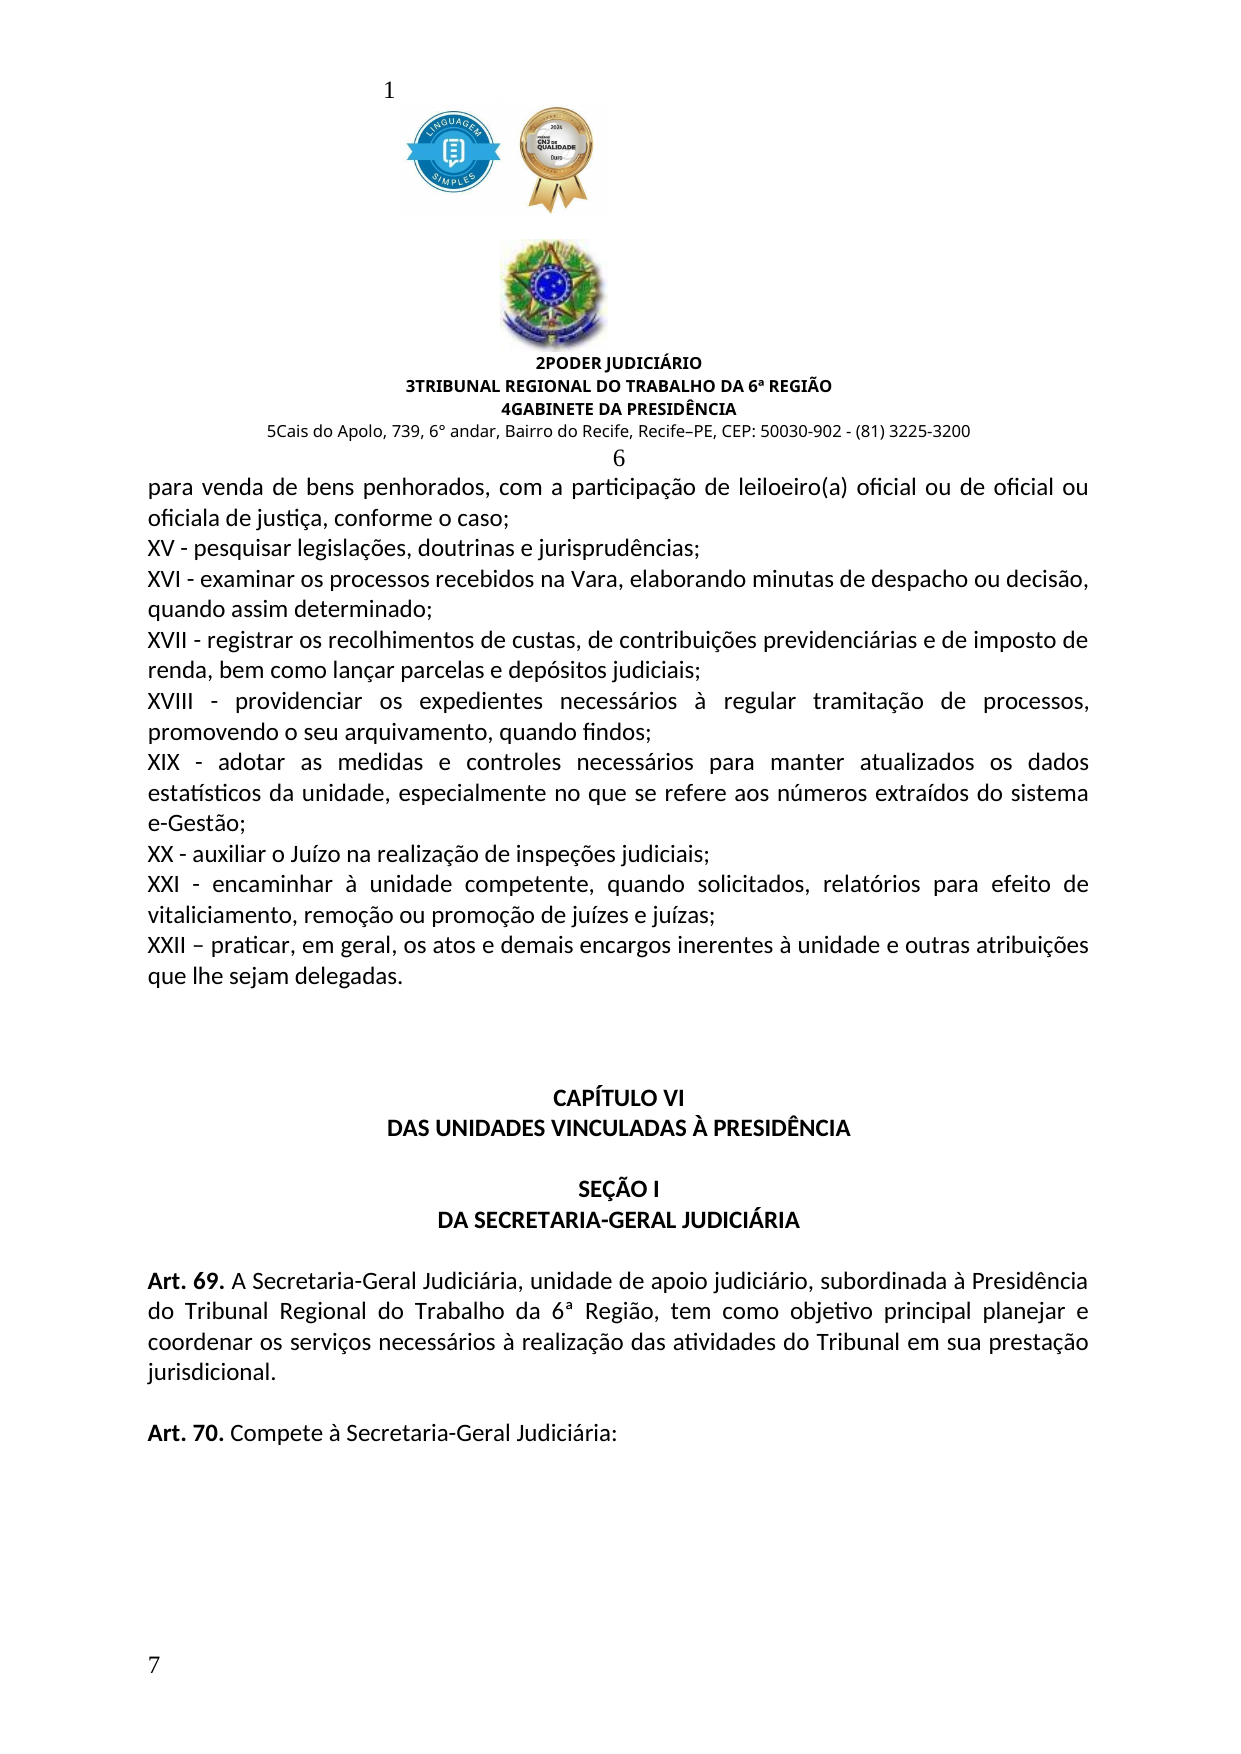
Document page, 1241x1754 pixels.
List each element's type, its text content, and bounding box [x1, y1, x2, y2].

text CAPÍTULO VI [147, 1082, 1090, 1112]
text SEÇÃO I [147, 1173, 1090, 1204]
text para venda de bens penhorados, com a participação de leiloeiro(a) oficial ou de oficial ou oficiala de justiça, conforme o caso; [147, 471, 1090, 532]
text XX - auxiliar o Juízo na realização de inspeções judiciais; [147, 838, 1090, 868]
text XXI - encaminhar à unidade competente, quando solicitados, relatórios para efeito de vitaliciamento, remoção ou promoção de juízes e juízas; [147, 868, 1090, 929]
text XVI - examinar os processos recebidos na Vara, elaborando minutas de despacho ou decisão, quando assim determinado; [147, 563, 1090, 624]
text Art. 70. Compete à Secretaria-Geral Judiciária: [147, 1418, 1090, 1448]
text XV - pesquisar legislações, doutrinas e jurisprudências; [147, 532, 1090, 563]
text DA SECRETARIA-GERAL JUDICIÁRIA [147, 1204, 1090, 1234]
text XVII - registrar os recolhimentos de custas, de contribuições previdenciárias e de imposto de renda, bem como lançar parcelas e depósitos judiciais; [147, 624, 1090, 685]
text XIX - adotar as medidas e controles necessários para manter atualizados os dados estatísticos da unidade, especialmente no que se refere aos números extraídos do sistema e-Gestão; [147, 746, 1090, 838]
text XVIII - providenciar os expedientes necessários à regular tramitação de processos, promovendo o seu arquivamento, quando findos; [147, 685, 1090, 746]
text DAS UNIDADES VINCULADAS À PRESIDÊNCIA [147, 1112, 1090, 1143]
text XXII – praticar, em geral, os atos e demais encargos inerentes à unidade e outras atribuições que lhe sejam delegadas. [147, 929, 1090, 990]
text Art. 69. A Secretaria-Geral Judiciária, unidade de apoio judiciário, subordinada à Presidência do Tribunal Regional do Trabalho da 6ª Região, tem como objetivo principal planejar e coordenar os serviços necessários à realização das atividades do Tribunal em sua prestação jurisdicional. [147, 1265, 1090, 1387]
